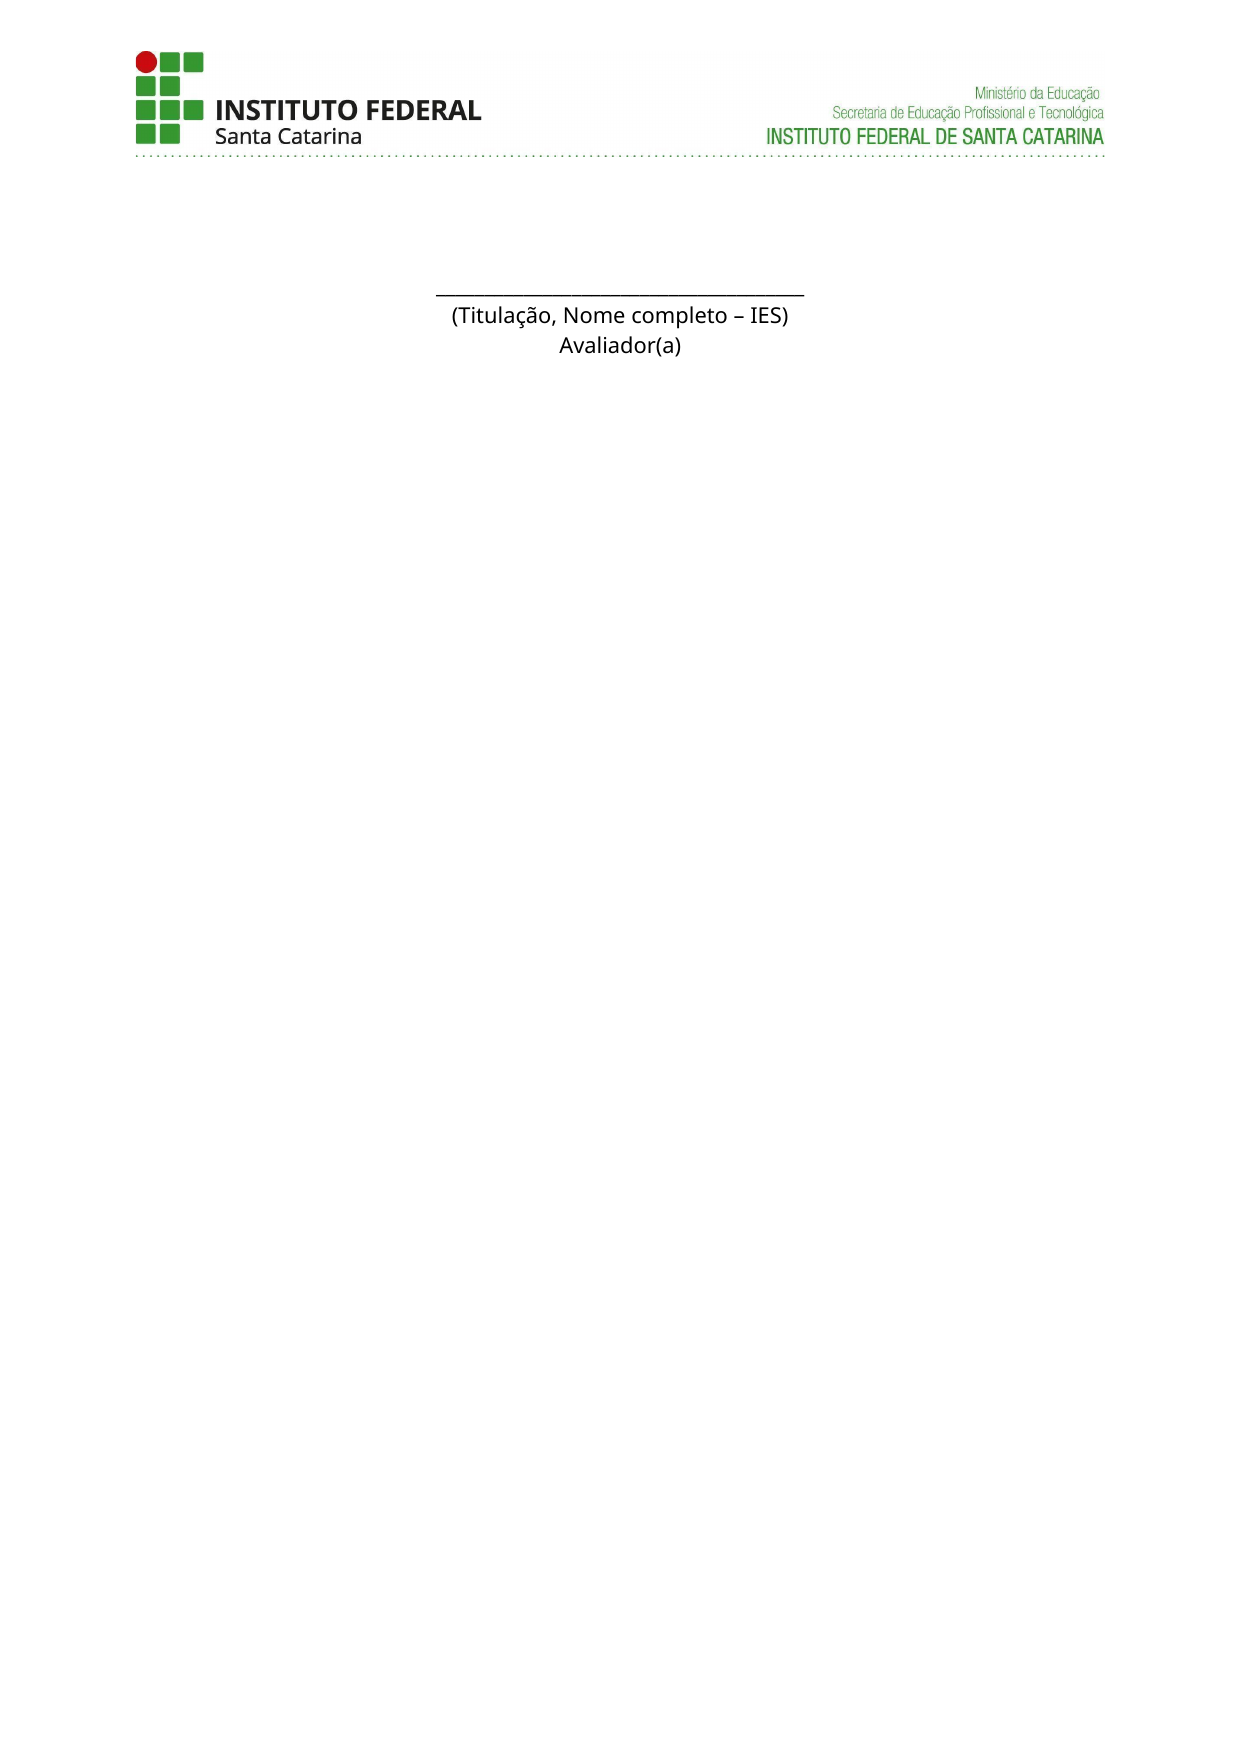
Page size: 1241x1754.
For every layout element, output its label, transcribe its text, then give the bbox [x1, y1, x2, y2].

text (Titulação, Nome completo – IES) [133, 300, 1107, 330]
picture [135, 51, 1105, 157]
text ______________________________________ [133, 270, 1107, 300]
text Avaliador(a) [133, 330, 1107, 360]
